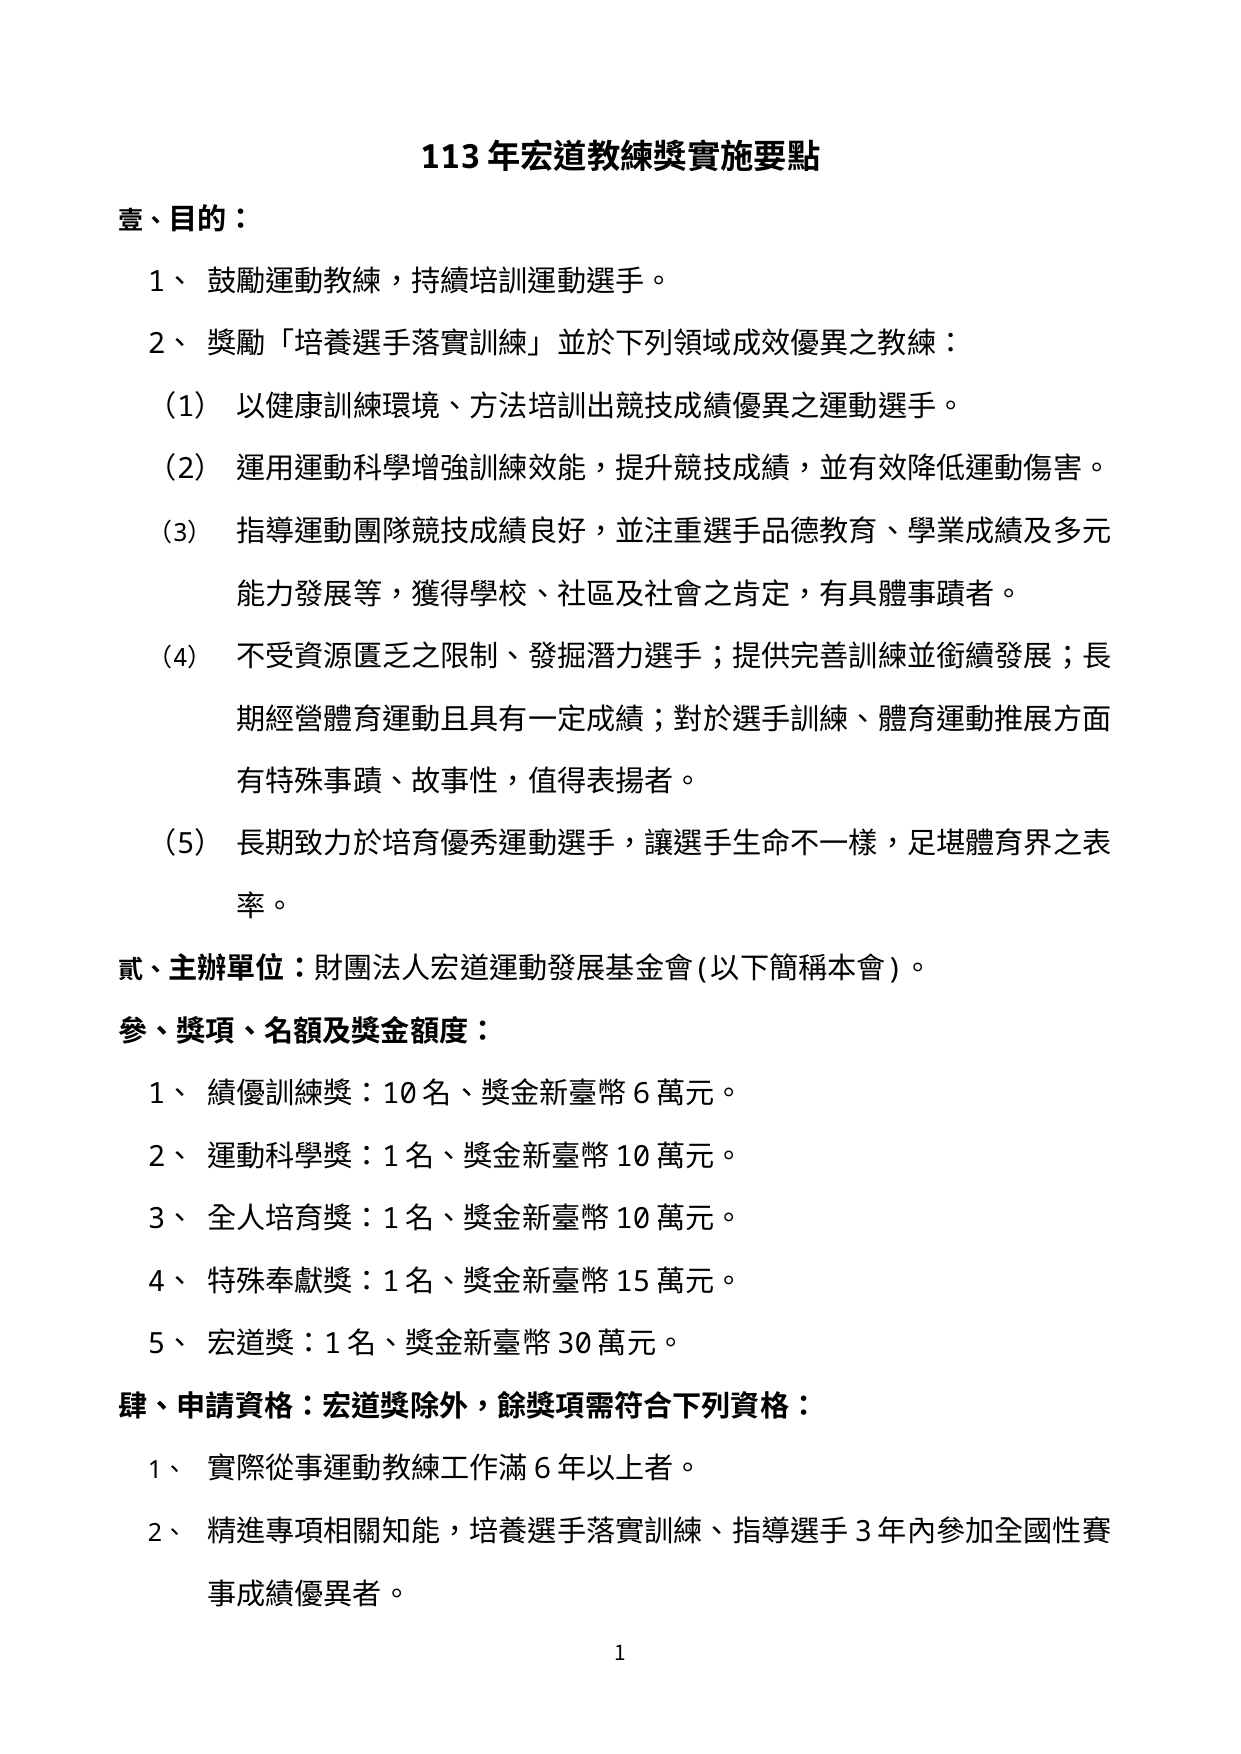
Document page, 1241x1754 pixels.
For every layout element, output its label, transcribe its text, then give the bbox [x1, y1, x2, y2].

list 全人培育獎：1名、獎金新臺幣10萬元。 [148, 1175, 1122, 1237]
text 113年宏道教練獎實施要點 [118, 112, 1122, 175]
list 運動科學獎：1名、獎金新臺幣10萬元。 [148, 1112, 1122, 1175]
list 目的： [118, 175, 1122, 237]
list 運用運動科學增強訓練效能，提升競技成績，並有效降低運動傷害。 [148, 425, 1122, 487]
list 精進專項相關知能，培養選手落實訓練、指導選手3年內參加全國性賽事成績優異者。 [148, 1487, 1122, 1612]
list 鼓勵運動教練，持續培訓運動選手。 [148, 237, 1122, 300]
list 指導運動團隊競技成績良好，並注重選手品德教育、學業成績及多元能力發展等，獲得學校、社區及社會之肯定，有具體事蹟者。 [148, 487, 1122, 612]
list 長期致力於培育優秀運動選手，讓選手生命不一樣，足堪體育界之表率。 [148, 800, 1122, 925]
list 不受資源匱乏之限制、發掘潛力選手；提供完善訓練並銜續發展；長期經營體育運動且具有一定成績；對於選手訓練、體育運動推展方面有特殊事蹟、故事性，值得表揚者。 [148, 612, 1122, 800]
list 宏道獎：1名、獎金新臺幣30萬元。 [148, 1300, 1122, 1362]
list 獎項、名額及獎金額度： [118, 987, 1122, 1050]
list 績優訓練獎：10名、獎金新臺幣6萬元。 [148, 1050, 1122, 1112]
list 獎勵「培養選手落實訓練」並於下列領域成效優異之教練： [148, 300, 1122, 362]
list 申請資格：宏道獎除外，餘獎項需符合下列資格： [118, 1362, 1122, 1425]
list 主辦單位：財團法人宏道運動發展基金會(以下簡稱本會)。 [118, 925, 1122, 987]
list 實際從事運動教練工作滿6年以上者。 [148, 1425, 1122, 1487]
list 特殊奉獻獎：1名、獎金新臺幣15萬元。 [148, 1237, 1122, 1300]
list 以健康訓練環境、方法培訓出競技成績優異之運動選手。 [148, 362, 1122, 425]
